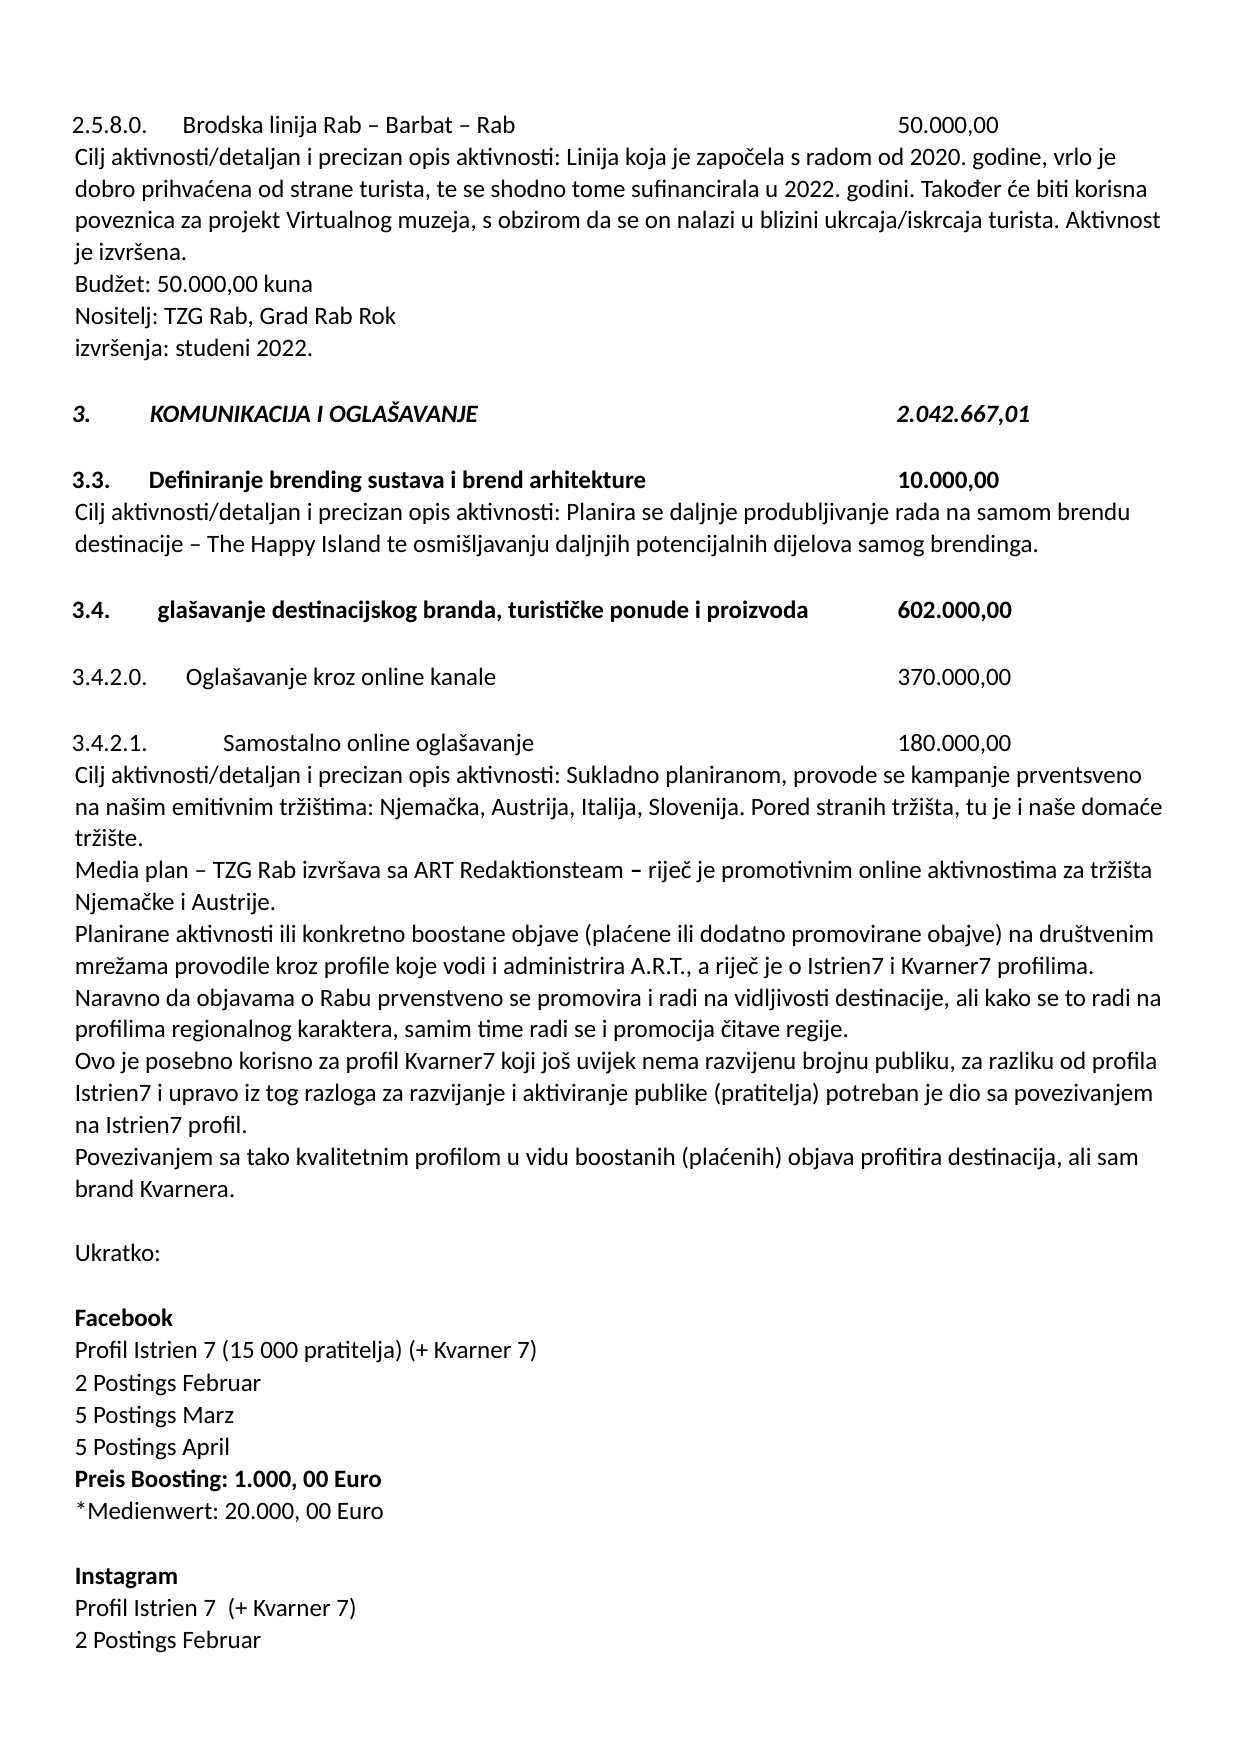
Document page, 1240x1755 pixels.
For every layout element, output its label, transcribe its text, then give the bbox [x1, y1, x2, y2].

text 2.5.8.0. Brodska linija Rab – Barbat – Rab 50.000,00 [1, 109, 1165, 139]
subtitle Facebook [74, 1302, 1079, 1333]
text 5 Postings Marz [74, 1399, 1164, 1429]
text 2 Postings Februar [74, 1367, 1164, 1397]
subtitle 3. KOMUNIKACIJA I OGLAŠAVANJE 2.042.667,01 [1, 398, 1165, 428]
text Profil Istrien 7 (+ Kvarner 7) [74, 1592, 1164, 1623]
text Cilj aktivnosti/detaljan i precizan opis aktivnosti: Sukladno planiranom, provode se kampanje prventsveno na našim emitivnim tržištima: Njemačka, Austrija, Italija, Slovenija. Pored stranih tržišta, tu je i naše domaće tržište. [74, 759, 1164, 853]
text Cilj aktivnosti/detaljan i precizan opis aktivnosti: Planira se daljnje produbljivanje rada na samom brendu destinacije – The Happy Island te osmišljavanju daljnjih potencijalnih dijelova samog brendinga. [74, 497, 1164, 559]
text 2 Postings Februar [74, 1624, 1164, 1655]
text Planirane aktivnosti ili konkretno boostane objave (plaćene ili dodatno promovirane obajve) na društvenim mrežama provodile kroz profile koje vodi i administrira A.R.T., a riječ je o Istrien7 i Kvarner7 profilima. Naravno da objavama o Rabu prvenstveno se promovira i radi na vidljivosti destinacije, ali kako se to radi na profilima regionalnog karaktera, samim time radi se i promocija čitave regije. [74, 918, 1164, 1044]
subtitle 3.4. glašavanje destinacijskog branda, turističke ponude i proizvoda 602.000,00 [1, 594, 1165, 625]
text 3.4.2.0. Oglašavanje kroz online kanale 370.000,00 [1, 661, 1165, 691]
text Profil Istrien 7 (15 000 pratitelja) (+ Kvarner 7) [74, 1334, 1164, 1365]
text *Medienwert: 20.000, 00 Euro [74, 1495, 1164, 1526]
text Ovo je posebno korisno za profil Kvarner7 koji još uvijek nema razvijenu brojnu publiku, za razliku od profila Istrien7 i upravo iz tog razloga za razvijanje i aktiviranje publike (pratitelja) potreban je dio sa povezivanjem na Istrien7 profil. [74, 1046, 1164, 1139]
text Ukratko: [74, 1237, 1164, 1268]
text Budžet: 50.000,00 kuna Nositelj: TZG Rab, Grad Rab Rok izvršenja: studeni 2022. [74, 268, 398, 362]
text 5 Postings April [74, 1431, 1164, 1462]
text Cilj aktivnosti/detaljan i precizan opis aktivnosti: Linija koja je započela s radom od 2020. godine, vrlo je dobro prihvaćena od strane turista, te se shodno tome sufinancirala u 2022. godini. Također će biti korisna poveznica za projekt Virtualnog muzeja, s obzirom da se on nalazi u blizini ukrcaja/iskrcaja turista. Aktivnost je izvršena. [74, 141, 1164, 267]
subtitle 3.3. Definiranje brending sustava i brend arhitekture 10.000,00 [1, 464, 1165, 495]
text 3.4.2.1. Samostalno online oglašavanje 180.000,00 [1, 727, 1165, 757]
subtitle Instagram [74, 1560, 1079, 1591]
text Preis Boosting: 1.000, 00 Euro [74, 1463, 1079, 1494]
text Povezivanjem sa tako kvalitetnim profilom u vidu boostanih (plaćenih) objava profitira destinacija, ali sam brand Kvarnera. [74, 1141, 1164, 1203]
text Media plan – TZG Rab izvršava sa ART Redaktionsteam – riječ je promotivnim online aktivnostima za tržišta Njemačke i Austrije. [74, 854, 1164, 917]
